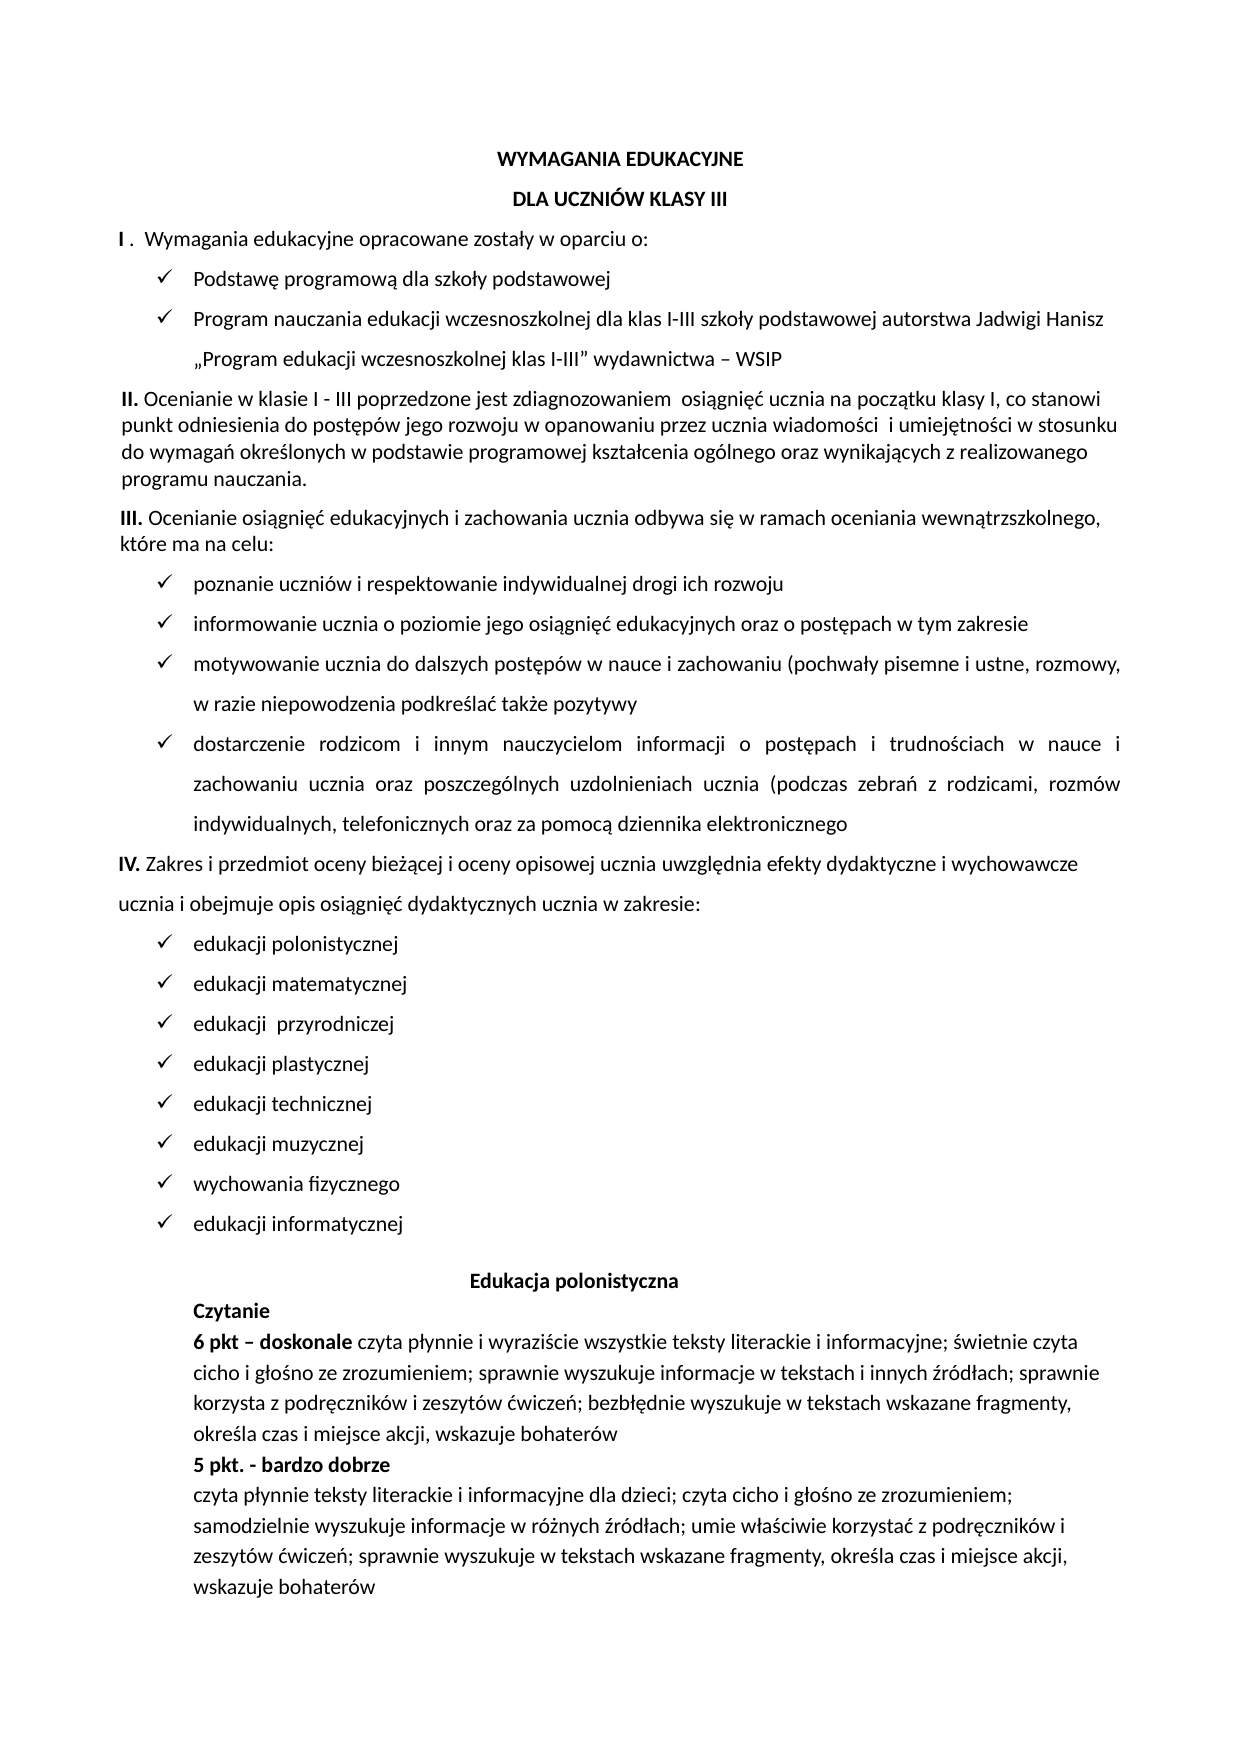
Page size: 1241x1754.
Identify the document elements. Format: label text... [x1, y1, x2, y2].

list edukacji plastycznej [156, 1050, 1122, 1076]
list dostarczenie rodzicom i innym nauczycielom informacji o postępach i trudnościach w nauce i zachowaniu ucznia oraz poszczególnych uzdolnieniach ucznia (podczas zebrań z rodzicami, rozmów indywidualnych, telefonicznych oraz za pomocą dziennika elektronicznego [156, 730, 1122, 836]
text IV. Zakres i przedmiot oceny bieżącej i oceny opisowej ucznia uwzględnia efekty dydaktyczne i wychowawcze ucznia i obejmuje opis osiągnięć dydaktycznych ucznia w zakresie: [118, 850, 1122, 916]
text II. Ocenianie w klasie I - III poprzedzone jest zdiagnozowaniem osiągnięć ucznia na początku klasy I, co stanowi punkt odniesienia do postępów jego rozwoju w opanowaniu przez ucznia wiadomości i umiejętności w stosunku do wymagań określonych w podstawie programowej kształcenia ogólnego oraz wynikających z realizowanego programu nauczania. [121, 385, 1122, 491]
list poznanie uczniów i respektowanie indywidualnej drogi ich rozwoju [156, 570, 1122, 596]
list 5 pkt. - bardzo dobrze [193, 1451, 1122, 1477]
list edukacji informatycznej [156, 1210, 1122, 1236]
list motywowanie ucznia do dalszych postępów w nauce i zachowaniu (pochwały pisemne i ustne, rozmowy, w razie niepowodzenia podkreślać także pozytywy [156, 650, 1122, 716]
list czyta płynnie teksty literackie i informacyjne dla dzieci; czyta cicho i głośno ze zrozumieniem; samodzielnie wyszukuje informacje w różnych źródłach; umie właściwie korzystać z podręczników i zeszytów ćwiczeń; sprawnie wyszukuje w tekstach wskazane fragmenty, określa czas i miejsce akcji, wskazuje bohaterów [193, 1481, 1122, 1600]
text WYMAGANIA EDUKACYJNE [118, 145, 1122, 171]
text I . Wymagania edukacyjne opracowane zostały w oparciu o: [118, 225, 1122, 251]
list wychowania fizycznego [156, 1170, 1122, 1196]
list Podstawę programową dla szkoły podstawowej [156, 265, 1122, 291]
list edukacji przyrodniczej [156, 1010, 1122, 1036]
list informowanie ucznia o poziomie jego osiągnięć edukacyjnych oraz o postępach w tym zakresie [156, 610, 1122, 636]
list edukacji polonistycznej [156, 930, 1122, 956]
list Program nauczania edukacji wczesnoszkolnej dla klas I-III szkoły podstawowej autorstwa Jadwigi Hanisz „Program edukacji wczesnoszkolnej klas I-III” wydawnictwa – WSIP [156, 305, 1122, 371]
text III. Ocenianie osiągnięć edukacyjnych i zachowania ucznia odbywa się w ramach oceniania wewnątrzszkolnego, które ma na celu: [120, 504, 1122, 557]
list Edukacja polonistyczna [237, 1267, 1122, 1294]
list edukacji matematycznej [156, 970, 1122, 996]
list 6 pkt – doskonale czyta płynnie i wyraziście wszystkie teksty literackie i informacyjne; świetnie czyta cicho i głośno ze zrozumieniem; sprawnie wyszukuje informacje w tekstach i innych źródłach; sprawnie korzysta z podręczników i zeszytów ćwiczeń; bezbłędnie wyszukuje w tekstach wskazane fragmenty, określa czas i miejsce akcji, wskazuje bohaterów [193, 1328, 1122, 1447]
list edukacji muzycznej [156, 1130, 1122, 1156]
list edukacji technicznej [156, 1090, 1122, 1116]
list Czytanie [193, 1298, 1122, 1324]
text DLA UCZNIÓW KLASY III [118, 185, 1122, 211]
